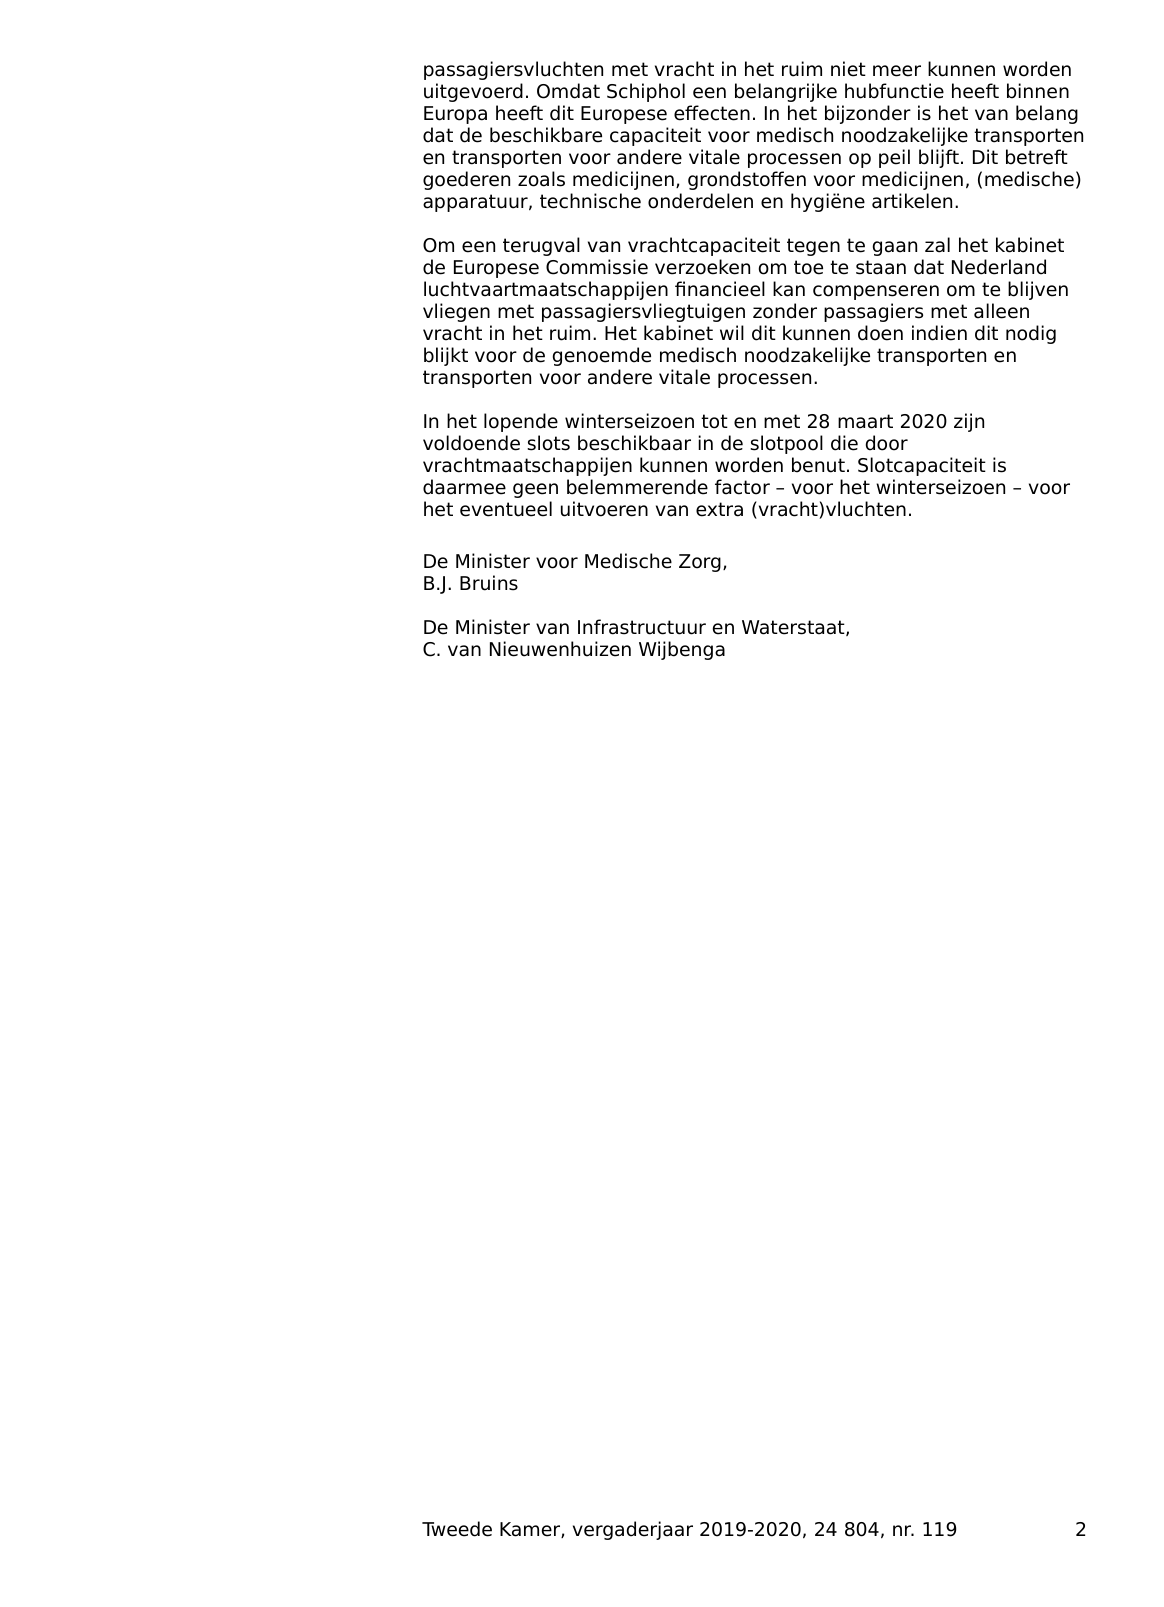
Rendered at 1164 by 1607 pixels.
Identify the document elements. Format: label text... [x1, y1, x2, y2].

text Om een terugval van vrachtcapaciteit tegen te gaan zal het kabinet de Europese Commissie verzoeken om toe te staan dat Nederland luchtvaartmaatschappijen financieel kan compenseren om te blijven vliegen met passagiersvliegtuigen zonder passagiers met alleen vracht in het ruim. Het kabinet wil dit kunnen doen indien dit nodig blijkt voor de genoemde medisch noodzakelijke transporten en transporten voor andere vitale processen. [422, 235, 1087, 389]
text De Minister van Infrastructuur en Waterstaat, C. van Nieuwenhuizen Wijbenga [422, 617, 1087, 661]
text passagiersvluchten met vracht in het ruim niet meer kunnen worden uitgevoerd. Omdat Schiphol een belangrijke hubfunctie heeft binnen Europa heeft dit Europese effecten. In het bijzonder is het van belang dat de beschikbare capaciteit voor medisch noodzakelijke transporten en transporten voor andere vitale processen op peil blijft. Dit betreft goederen zoals medicijnen, grondstoffen voor medicijnen, (medische) apparatuur, technische onderdelen en hygiëne artikelen. [422, 59, 1087, 213]
text De Minister voor Medische Zorg, B.J. Bruins [422, 551, 1087, 595]
text In het lopende winterseizoen tot en met 28 maart 2020 zijn voldoende slots beschikbaar in de slotpool die door vrachtmaatschappijen kunnen worden benut. Slotcapaciteit is daarmee geen belemmerende factor – voor het winterseizoen – voor het eventueel uitvoeren van extra (vracht)vluchten. [422, 411, 1087, 521]
